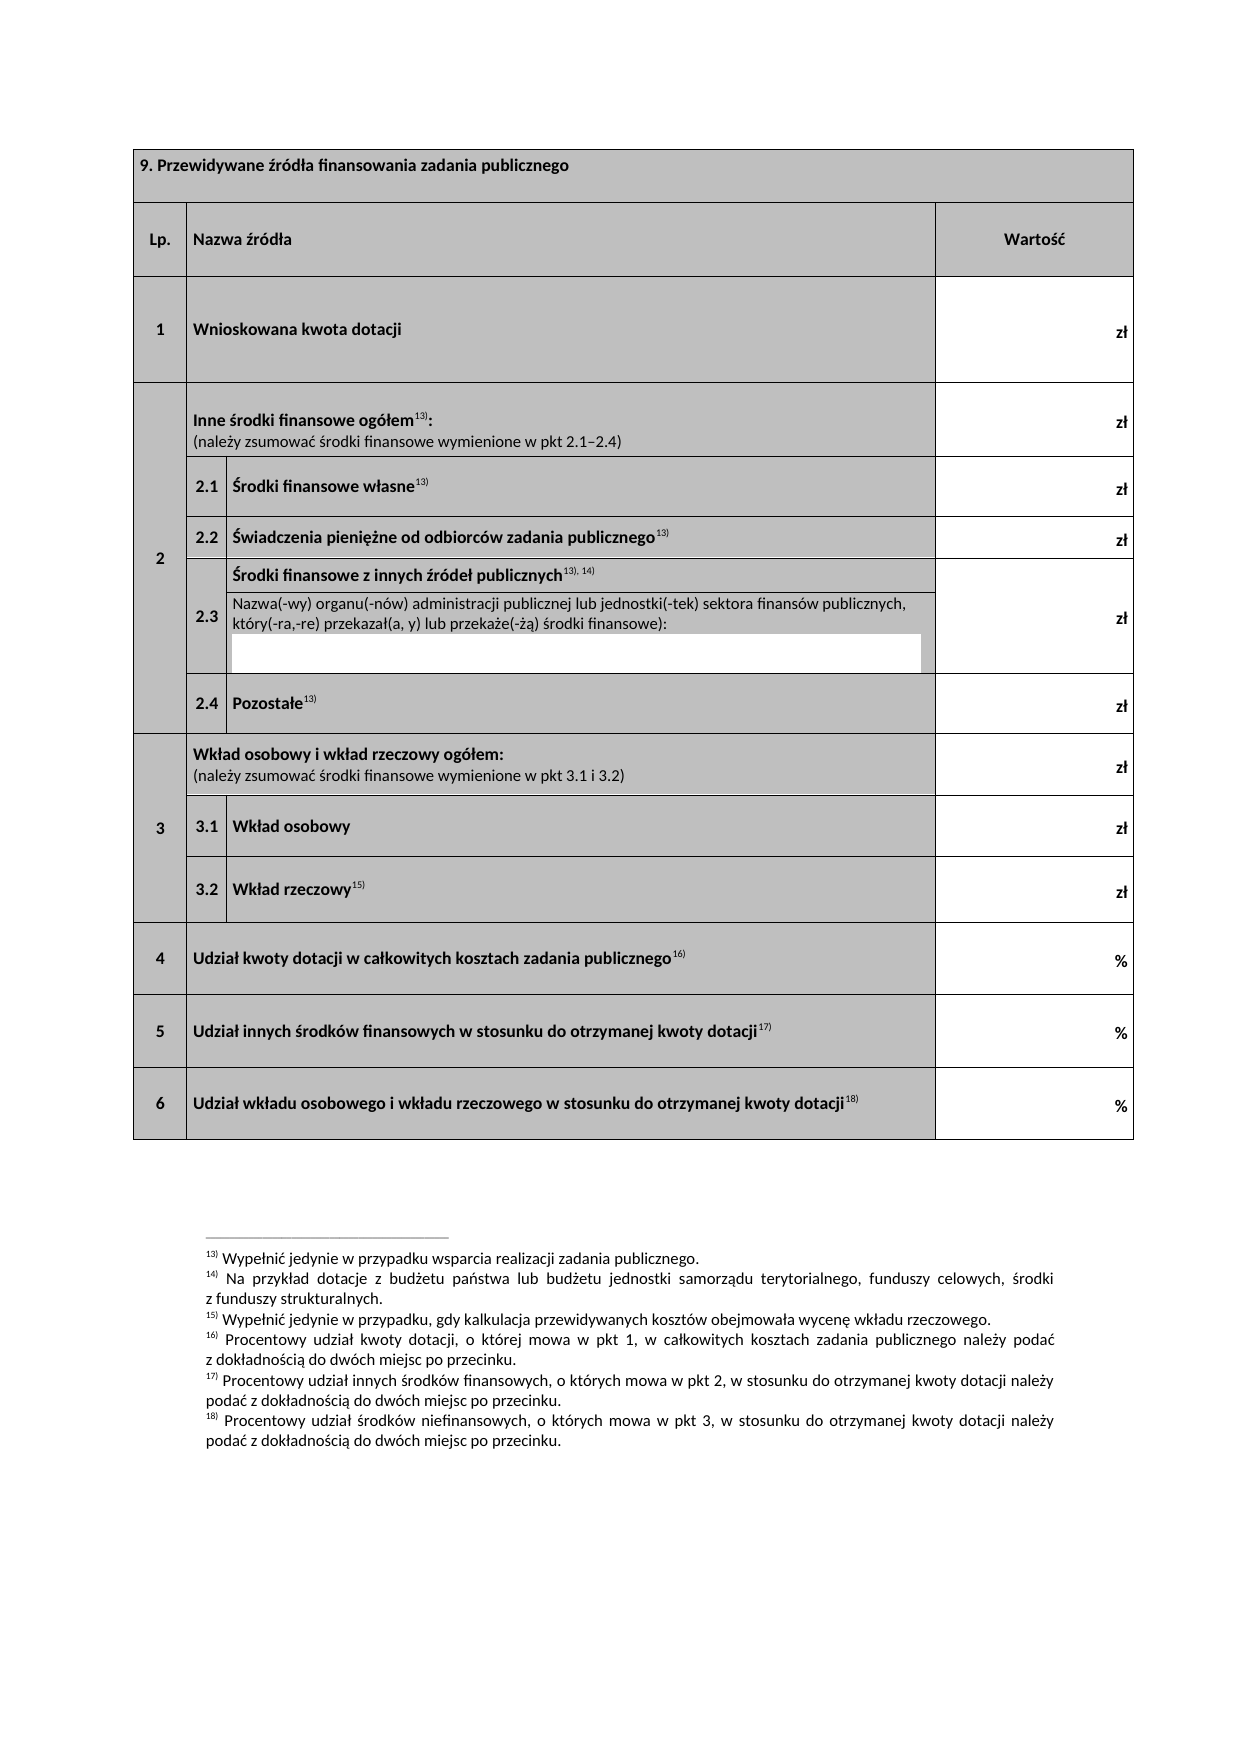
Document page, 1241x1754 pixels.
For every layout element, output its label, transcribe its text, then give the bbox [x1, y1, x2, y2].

table_cell % [936, 995, 1133, 1067]
table_cell Lp. [134, 203, 186, 276]
table_cell Wkład rzeczowy15) [227, 857, 935, 922]
table_cell 2.3 [187, 559, 226, 673]
table_cell % [936, 923, 1133, 994]
table_cell zł [936, 277, 1133, 382]
table_cell 1 [134, 277, 186, 382]
table_cell 6 [134, 1068, 186, 1139]
table_cell Pozostałe13) [227, 674, 935, 733]
table_cell Wkład osobowy i wkład rzeczowy ogółem: (należy zsumować środki finansowe wymienione w pkt 3.1 i 3.2) [187, 734, 935, 794]
table_cell zł [936, 383, 1133, 456]
table_cell Środki finansowe z innych źródeł publicznych13), 14) [227, 559, 935, 592]
table_cell 5 [134, 995, 186, 1067]
table_cell 2.2 [187, 517, 226, 557]
table_cell zł [936, 796, 1133, 856]
table_cell 2 [134, 383, 186, 733]
table_cell [233, 634, 921, 673]
table_cell Udział kwoty dotacji w całkowitych kosztach zadania publicznego16) [187, 923, 935, 994]
table_cell 4 [134, 923, 186, 994]
table_cell Udział wkładu osobowego i wkładu rzeczowego w stosunku do otrzymanej kwoty dotacji18) [187, 1068, 935, 1139]
table_cell Świadczenia pieniężne od odbiorców zadania publicznego13) [227, 517, 935, 557]
table_cell zł [936, 517, 1133, 557]
table_cell zł [936, 674, 1133, 733]
table_cell Nazwa(-wy) organu(-nów) administracji publicznej lub jednostki(-tek) sektora finansów publicznych, który(-ra,-re) przekazał(a, y) lub przekaże(-żą) środki finansowe): [227, 593, 935, 634]
table_cell 3 [134, 734, 186, 922]
table_cell % [936, 1068, 1133, 1139]
table_cell Środki finansowe własne13) [227, 457, 935, 516]
table_cell zł [936, 857, 1133, 922]
table_cell [227, 634, 232, 673]
table_cell 3.1 [187, 796, 226, 856]
table_cell Udział innych środków finansowych w stosunku do otrzymanej kwoty dotacji17) [187, 995, 935, 1067]
table_cell Wnioskowana kwota dotacji [187, 277, 935, 382]
table_cell 2.4 [187, 674, 226, 733]
table_cell [921, 634, 935, 673]
table_cell Wkład osobowy [227, 796, 935, 856]
table_cell 3.2 [187, 857, 226, 922]
table_cell Wartość [936, 203, 1133, 276]
table_header 9. Przewidywane źródła finansowania zadania publicznego [134, 150, 1133, 202]
table_cell 2.1 [187, 457, 226, 516]
table_cell zł [936, 559, 1133, 673]
table_cell zł [936, 457, 1133, 516]
table_cell Nazwa źródła [187, 203, 935, 276]
table_cell zł [936, 734, 1133, 794]
table_cell ___________________________________________________ 13) Wypełnić jedynie w przypadku wsparcia realizacji zadania publicznego. 14) Na przykład dotacje z budżetu państwa lub budżetu jednostki samorządu terytorialnego, funduszy celowych, środki z funduszy strukturalnych. 15) Wypełnić jedynie w przypadku, gdy kalkulacja przewidywanych kosztów obejmowała wycenę wkładu rzeczowego. 16) Procentowy udział kwoty dotacji, o której mowa w pkt 1, w całkowitych kosztach zadania publicznego należy podać z dokładnością do dwóch miejsc po przecinku. 17) Procentowy udział innych środków finansowych, o których mowa w pkt 2, w stosunku do otrzymanej kwoty dotacji należy podać z dokładnością do dwóch miejsc po przecinku. 18) Procentowy udział środków niefinansowych, o których mowa w pkt 3, w stosunku do otrzymanej kwoty dotacji należy podać z dokładnością do dwóch miejsc po przecinku. [133, 1140, 1133, 1451]
table_cell Inne środki finansowe ogółem13): (należy zsumować środki finansowe wymienione w pkt 2.1–2.4) [187, 383, 935, 456]
